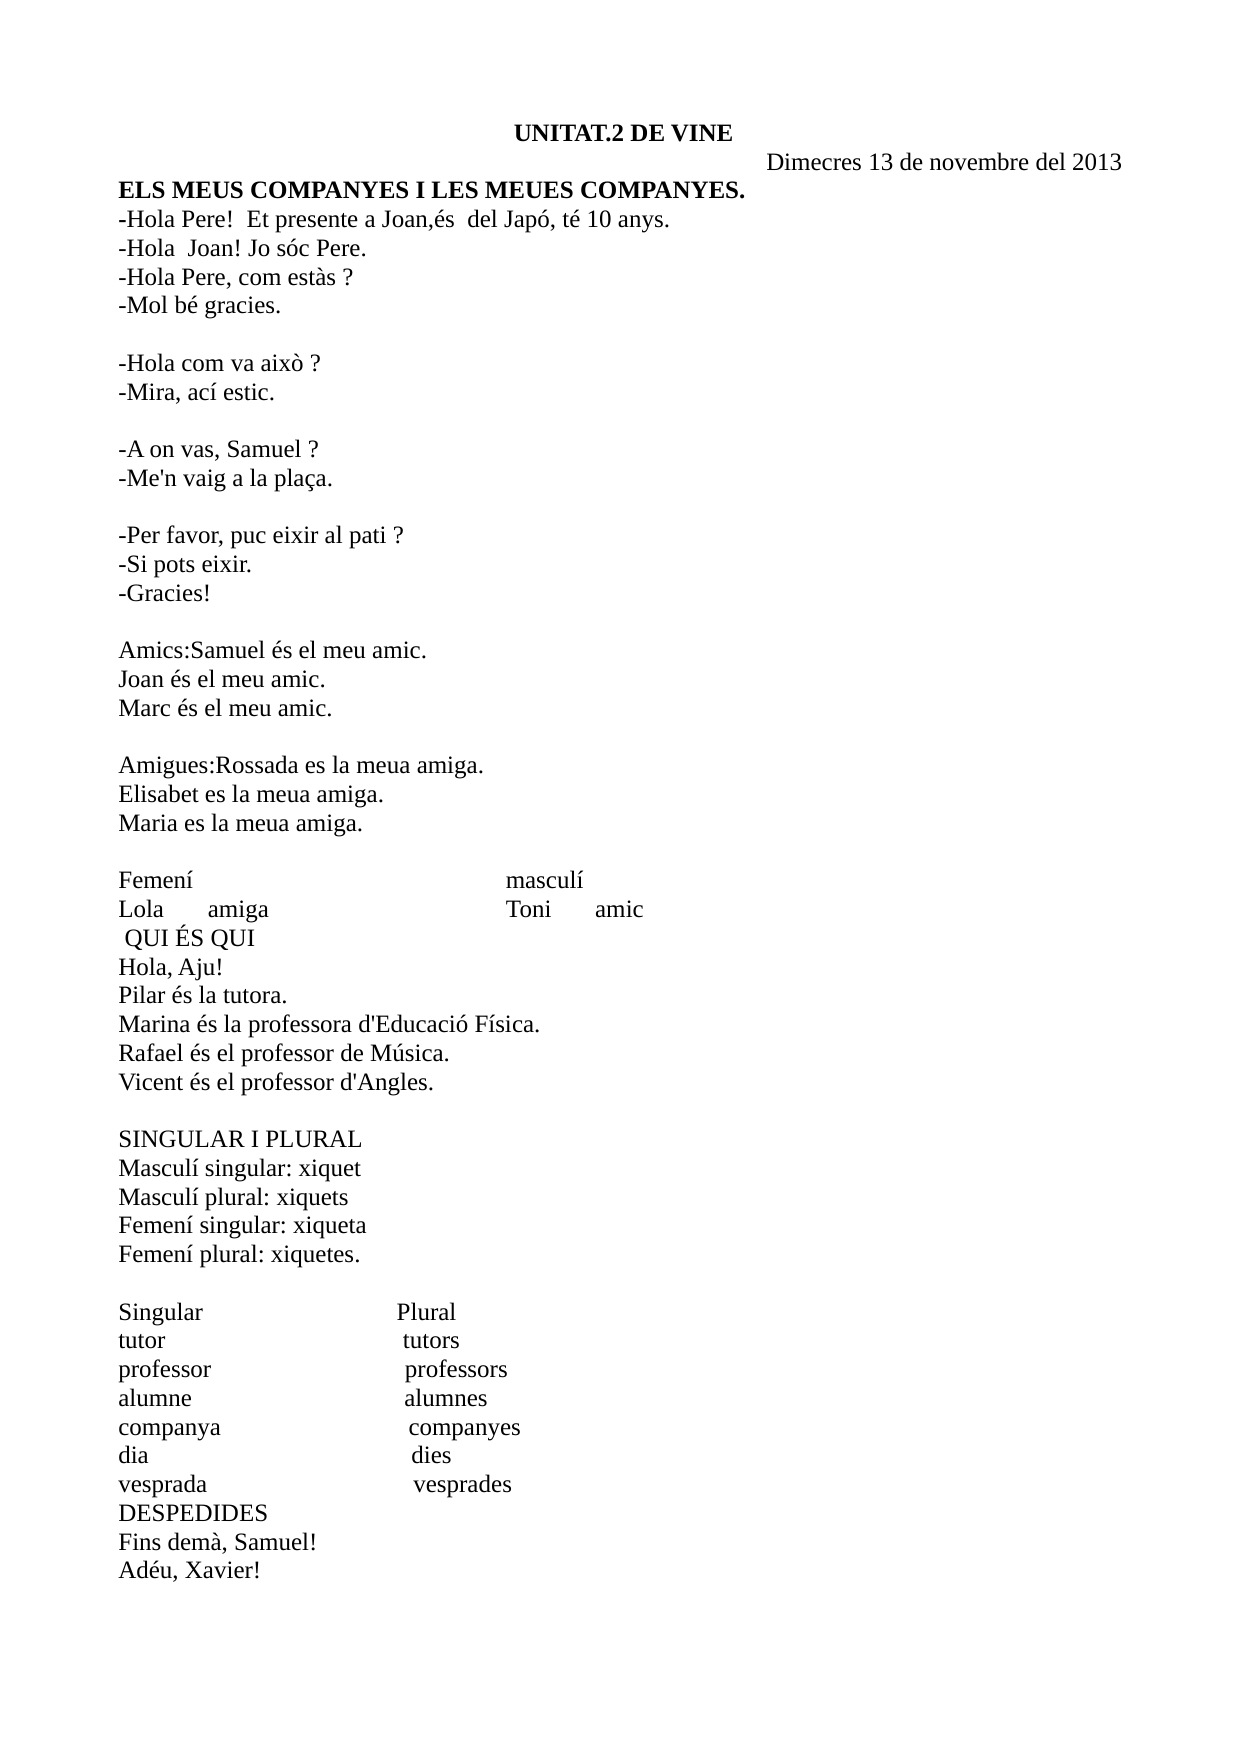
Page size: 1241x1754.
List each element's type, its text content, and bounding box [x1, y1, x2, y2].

text Vicent és el professor d'Angles. [118, 1067, 1122, 1096]
text -Per favor, puc eixir al pati ? [118, 521, 1122, 549]
text -Hola com va això ? [118, 348, 1122, 377]
text Marina és la professora d'Educació Física. [118, 1009, 1122, 1038]
text -A on vas, Samuel ? [118, 434, 1122, 463]
text -Si pots eixir. [118, 549, 1122, 578]
text Singular Plural [118, 1297, 1122, 1326]
text Adéu, Xavier! [118, 1556, 1122, 1584]
text DESPEDIDES [118, 1498, 1122, 1527]
text Joan és el meu amic. [118, 664, 1122, 693]
text -Hola Joan! Jo sóc Pere. [118, 233, 1122, 262]
text Masculí singular: xiquet [118, 1153, 1122, 1182]
text Elisabet es la meua amiga. [118, 779, 1122, 808]
text Pilar és la tutora. [118, 981, 1122, 1009]
text Fins demà, Samuel! [118, 1527, 1122, 1556]
text Dimecres 13 de novembre del 2013 [118, 147, 1122, 176]
text -Mol bé gracies. [118, 291, 1122, 319]
text alumne alumnes [118, 1383, 1122, 1412]
text UNITAT.2 DE VINE [118, 118, 1122, 147]
text QUI ÉS QUI [118, 923, 1122, 952]
text Femení plural: xiquetes. [118, 1239, 1122, 1268]
text Amigues:Rossada es la meua amiga. [118, 751, 1122, 779]
text Lola amiga Toni amic [118, 894, 1122, 923]
text tutor tutors [118, 1326, 1122, 1354]
text Maria es la meua amiga. [118, 808, 1122, 837]
text -Me'n vaig a la plaça. [118, 463, 1122, 492]
text Marc és el meu amic. [118, 693, 1122, 722]
text vesprada vesprades [118, 1469, 1122, 1498]
text -Hola Pere! Et presente a Joan,és del Japó, té 10 anys. [118, 204, 1122, 233]
text SINGULAR I PLURAL [118, 1124, 1122, 1153]
text ELS MEUS COMPANYES I LES MEUES COMPANYES. [118, 176, 1122, 204]
text -Gracies! [118, 578, 1122, 607]
text companya companyes [118, 1412, 1122, 1441]
text Amics:Samuel és el meu amic. [118, 636, 1122, 664]
text Hola, Aju! [118, 952, 1122, 981]
text Femení singular: xiqueta [118, 1211, 1122, 1239]
text -Hola Pere, com estàs ? [118, 262, 1122, 291]
text Rafael és el professor de Música. [118, 1038, 1122, 1067]
text Femení masculí [118, 866, 1122, 894]
text dia dies [118, 1441, 1122, 1469]
text -Mira, ací estic. [118, 377, 1122, 406]
text professor professors [118, 1354, 1122, 1383]
text Masculí plural: xiquets [118, 1182, 1122, 1211]
